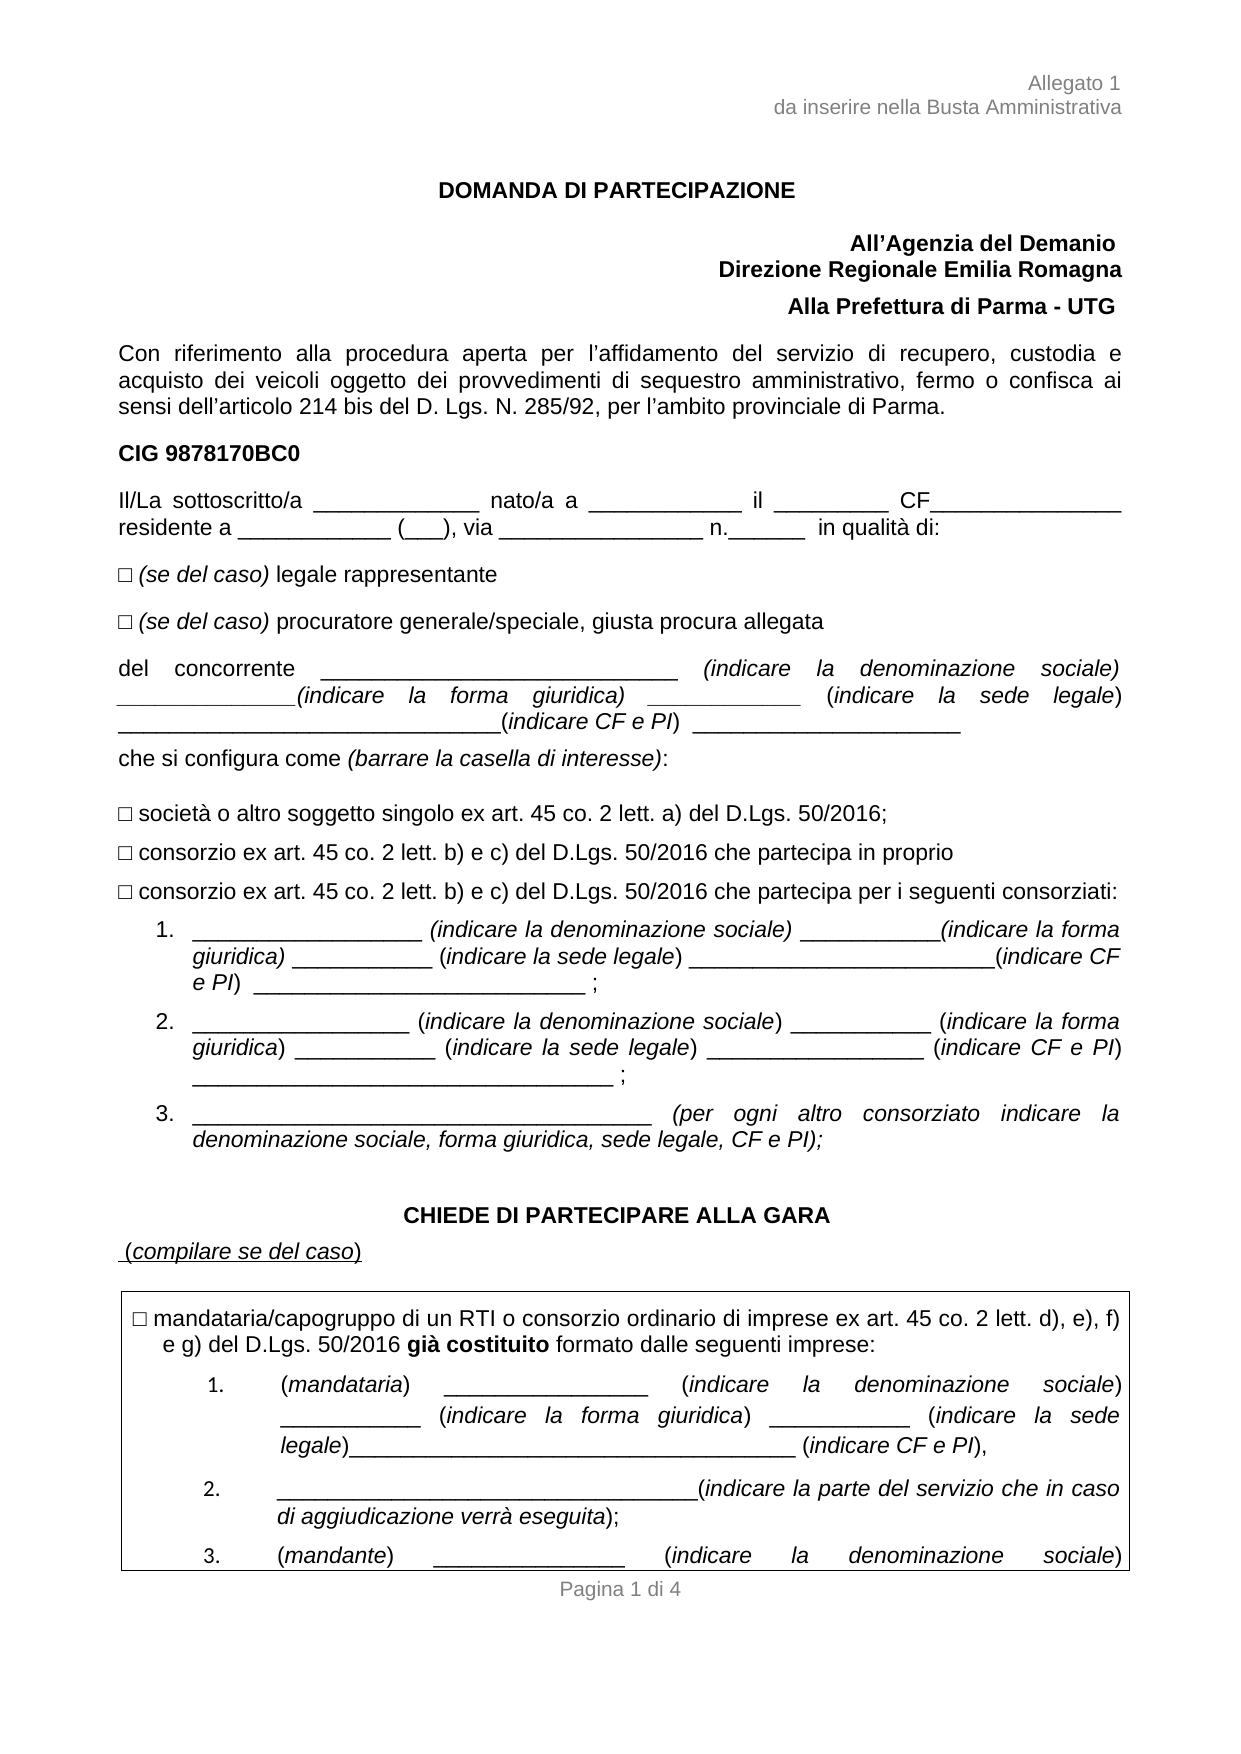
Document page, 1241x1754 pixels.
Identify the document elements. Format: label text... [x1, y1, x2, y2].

list __________________ (indicare la denominazione sociale) ___________(indicare la forma giuridica) ___________ (indicare la sede legale) ________________________(indicare CF e PI) __________________________ ; [155, 916, 1122, 996]
text □ (se del caso) legale rappresentante [118, 561, 1122, 587]
text Direzione Regionale Emilia Romagna [118, 256, 1122, 283]
text Alla Prefettura di Parma - UTG [118, 293, 1122, 319]
text CHIEDE DI PARTECIPARE ALLA GARA [118, 1202, 1122, 1228]
table_header □ mandataria/capogruppo di un RTI o consorzio ordinario di imprese ex art. 45 co. 2 lett. d), e), f) e g) del D.Lgs. 50/2016 già costituito formato dalle seguenti imprese: (mandataria) ________________ (indicare la denominazione sociale) ___________ (indicare la forma giuridica) ___________ (indicare la sede legale)___________________________________ (indicare CF e PI), _________________________________(indicare la parte del servizio che in caso di aggiudicazione verrà eseguita); (mandante) _______________ (indicare la denominazione sociale) [122, 1292, 1129, 1569]
list ____________________________________ (per ogni altro consorziato indicare la denominazione sociale, forma giuridica, sede legale, CF e PI); [155, 1099, 1122, 1152]
list _________________ (indicare la denominazione sociale) ___________ (indicare la forma giuridica) ___________ (indicare la sede legale) _________________ (indicare CF e PI) _________________________________ ; [155, 1008, 1122, 1087]
text □ consorzio ex art. 45 co. 2 lett. b) e c) del D.Lgs. 50/2016 che partecipa per i seguenti consorziati: [118, 878, 1122, 904]
text Il/La sottoscritto/a _____________ nato/a a ____________ il _________ CF_______________ residente a ____________ (___), via ________________ n.______ in qualità di: [118, 487, 1122, 540]
text DOMANDA DI PARTECIPAZIONE [118, 177, 1122, 203]
text (compilare se del caso) [118, 1238, 1122, 1265]
text del concorrente ____________________________ (indicare la denominazione sociale) ______________(indicare la forma giuridica) ____________ (indicare la sede legale) ______________________________(indicare CF e PI) _____________________ [118, 655, 1122, 734]
text □ (se del caso) procuratore generale/speciale, giusta procura allegata [118, 608, 1122, 634]
text □ società o altro soggetto singolo ex art. 45 co. 2 lett. a) del D.Lgs. 50/2016; [118, 800, 1122, 826]
text Con riferimento alla procedura aperta per l’affidamento del servizio di recupero, custodia e acquisto dei veicoli oggetto dei provvedimenti di sequestro amministrativo, fermo o confisca ai sensi dell’articolo 214 bis del D. Lgs. N. 285/92, per l’ambito provinciale di Parma. [118, 340, 1122, 419]
text che si configura come (barrare la casella di interesse): [118, 745, 1122, 771]
text □ consorzio ex art. 45 co. 2 lett. b) e c) del D.Lgs. 50/2016 che partecipa in proprio [118, 839, 1122, 865]
text All’Agenzia del Demanio [634, 230, 1122, 256]
text CIG 9878170BC0 [118, 440, 1122, 466]
